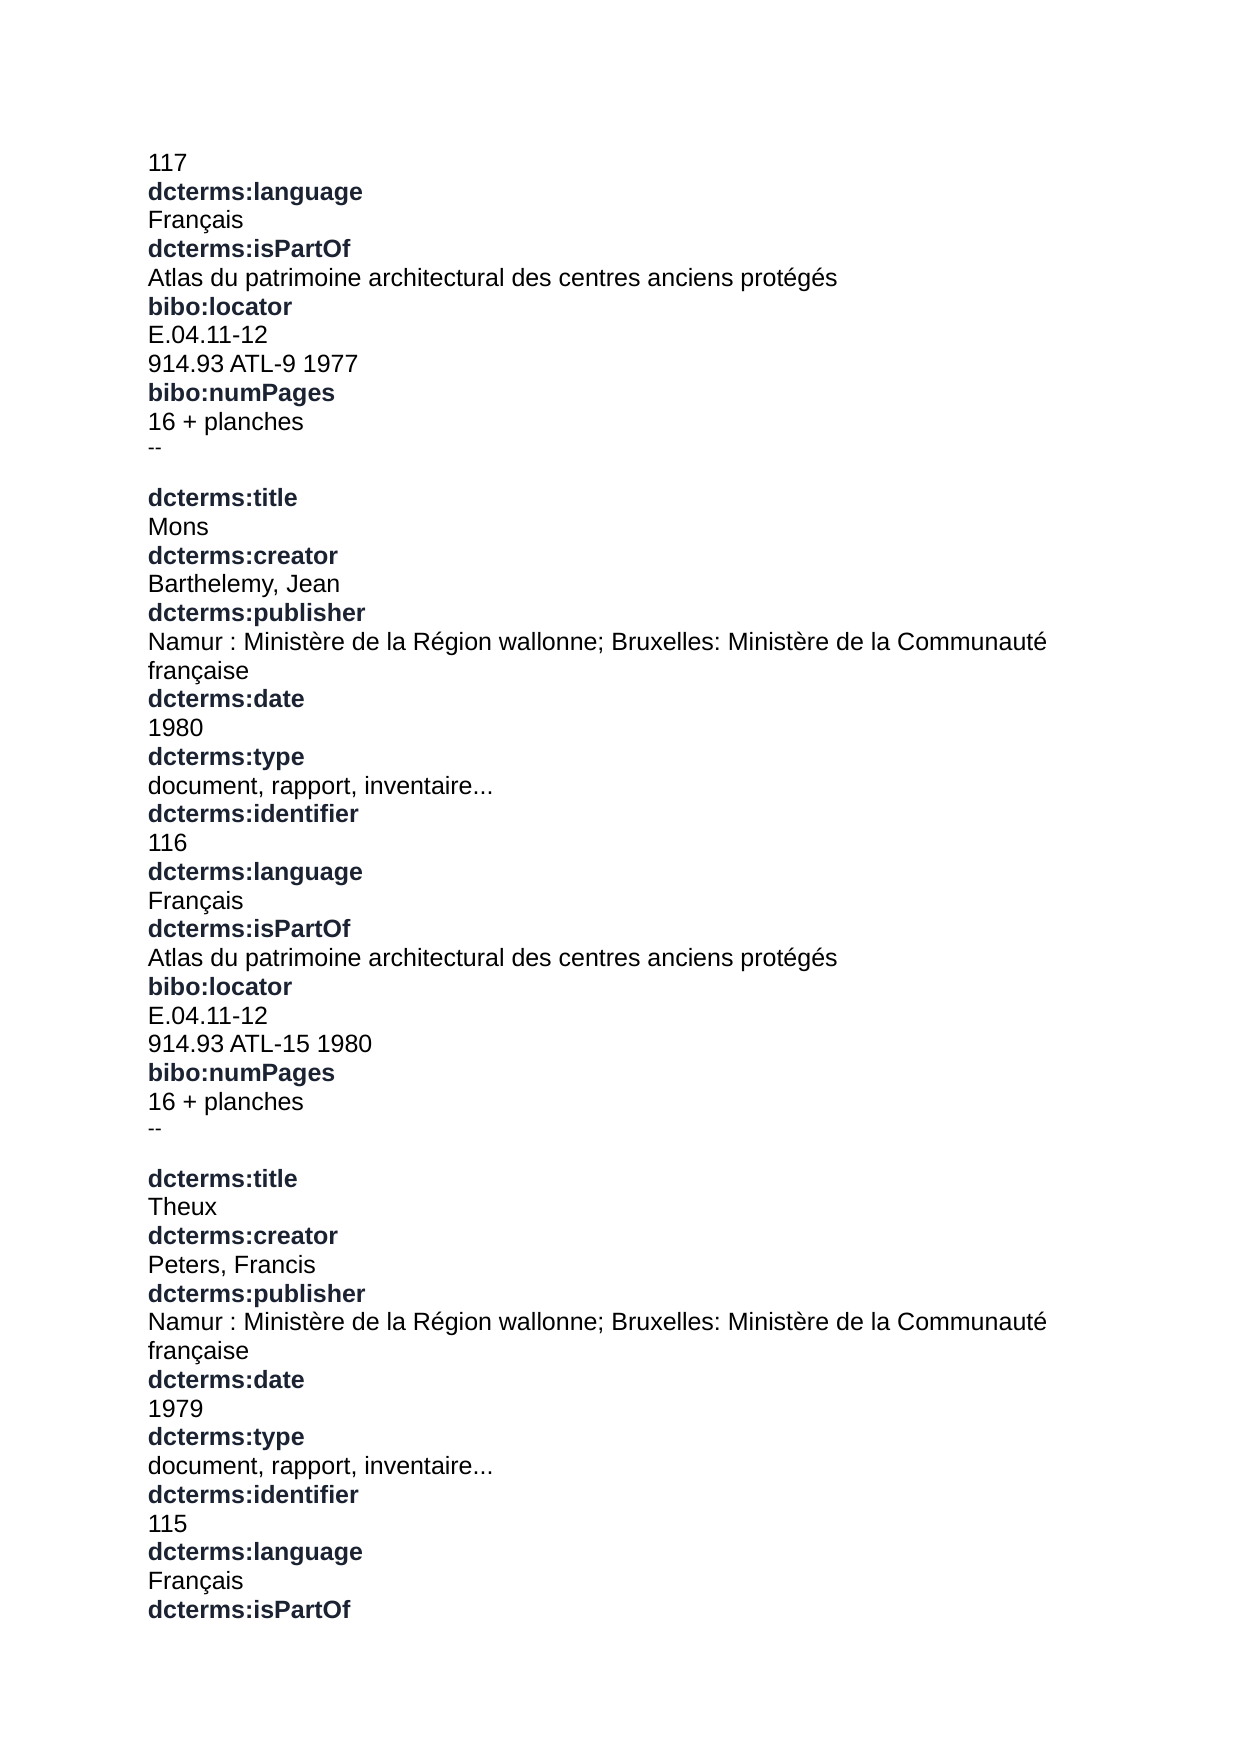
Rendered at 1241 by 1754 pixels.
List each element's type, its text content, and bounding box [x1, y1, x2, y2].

text dcterms:publisher [148, 598, 1092, 627]
text dcterms:date [148, 684, 1092, 713]
text dcterms:title [148, 483, 1092, 512]
text dcterms:type [148, 742, 1092, 771]
text E.04.11-12 [148, 1001, 1092, 1029]
text 117 [148, 148, 1092, 176]
text bibo:numPages [148, 378, 1092, 406]
text document, rapport, inventaire... [148, 1451, 1092, 1480]
text 914.93 ATL-9 1977 [148, 349, 1092, 378]
text dcterms:creator [148, 1221, 1092, 1250]
text dcterms:type [148, 1422, 1092, 1451]
text bibo:locator [148, 972, 1092, 1001]
text dcterms:publisher [148, 1278, 1092, 1307]
text Français [148, 886, 1092, 914]
text dcterms:creator [148, 541, 1092, 569]
text dcterms:date [148, 1365, 1092, 1393]
text Barthelemy, Jean [148, 569, 1092, 598]
text E.04.11-12 [148, 320, 1092, 349]
text 16 + planches [148, 1087, 1092, 1116]
text Atlas du patrimoine architectural des centres anciens protégés [148, 943, 1092, 972]
text dcterms:isPartOf [148, 1595, 1092, 1623]
text Peters, Francis [148, 1250, 1092, 1278]
text 116 [148, 828, 1092, 857]
text dcterms:isPartOf [148, 234, 1092, 263]
text bibo:numPages [148, 1058, 1092, 1087]
text Mons [148, 512, 1092, 541]
text 914.93 ATL-15 1980 [148, 1029, 1092, 1058]
text -- [148, 1116, 1092, 1139]
text -- [148, 435, 1092, 459]
text dcterms:identifier [148, 1480, 1092, 1508]
text Namur : Ministère de la Région wallonne; Bruxelles: Ministère de la Communauté française [148, 1307, 1092, 1365]
text dcterms:language [148, 1537, 1092, 1566]
text 115 [148, 1508, 1092, 1537]
text Atlas du patrimoine architectural des centres anciens protégés [148, 263, 1092, 291]
text Français [148, 1566, 1092, 1595]
text Namur : Ministère de la Région wallonne; Bruxelles: Ministère de la Communauté française [148, 627, 1092, 684]
text bibo:locator [148, 291, 1092, 320]
text dcterms:language [148, 176, 1092, 205]
text 16 + planches [148, 406, 1092, 435]
text document, rapport, inventaire... [148, 771, 1092, 799]
text 1980 [148, 713, 1092, 742]
text Français [148, 205, 1092, 234]
text dcterms:isPartOf [148, 914, 1092, 943]
text dcterms:title [148, 1163, 1092, 1192]
text Theux [148, 1192, 1092, 1221]
text dcterms:identifier [148, 799, 1092, 828]
text 1979 [148, 1393, 1092, 1422]
text dcterms:language [148, 857, 1092, 886]
